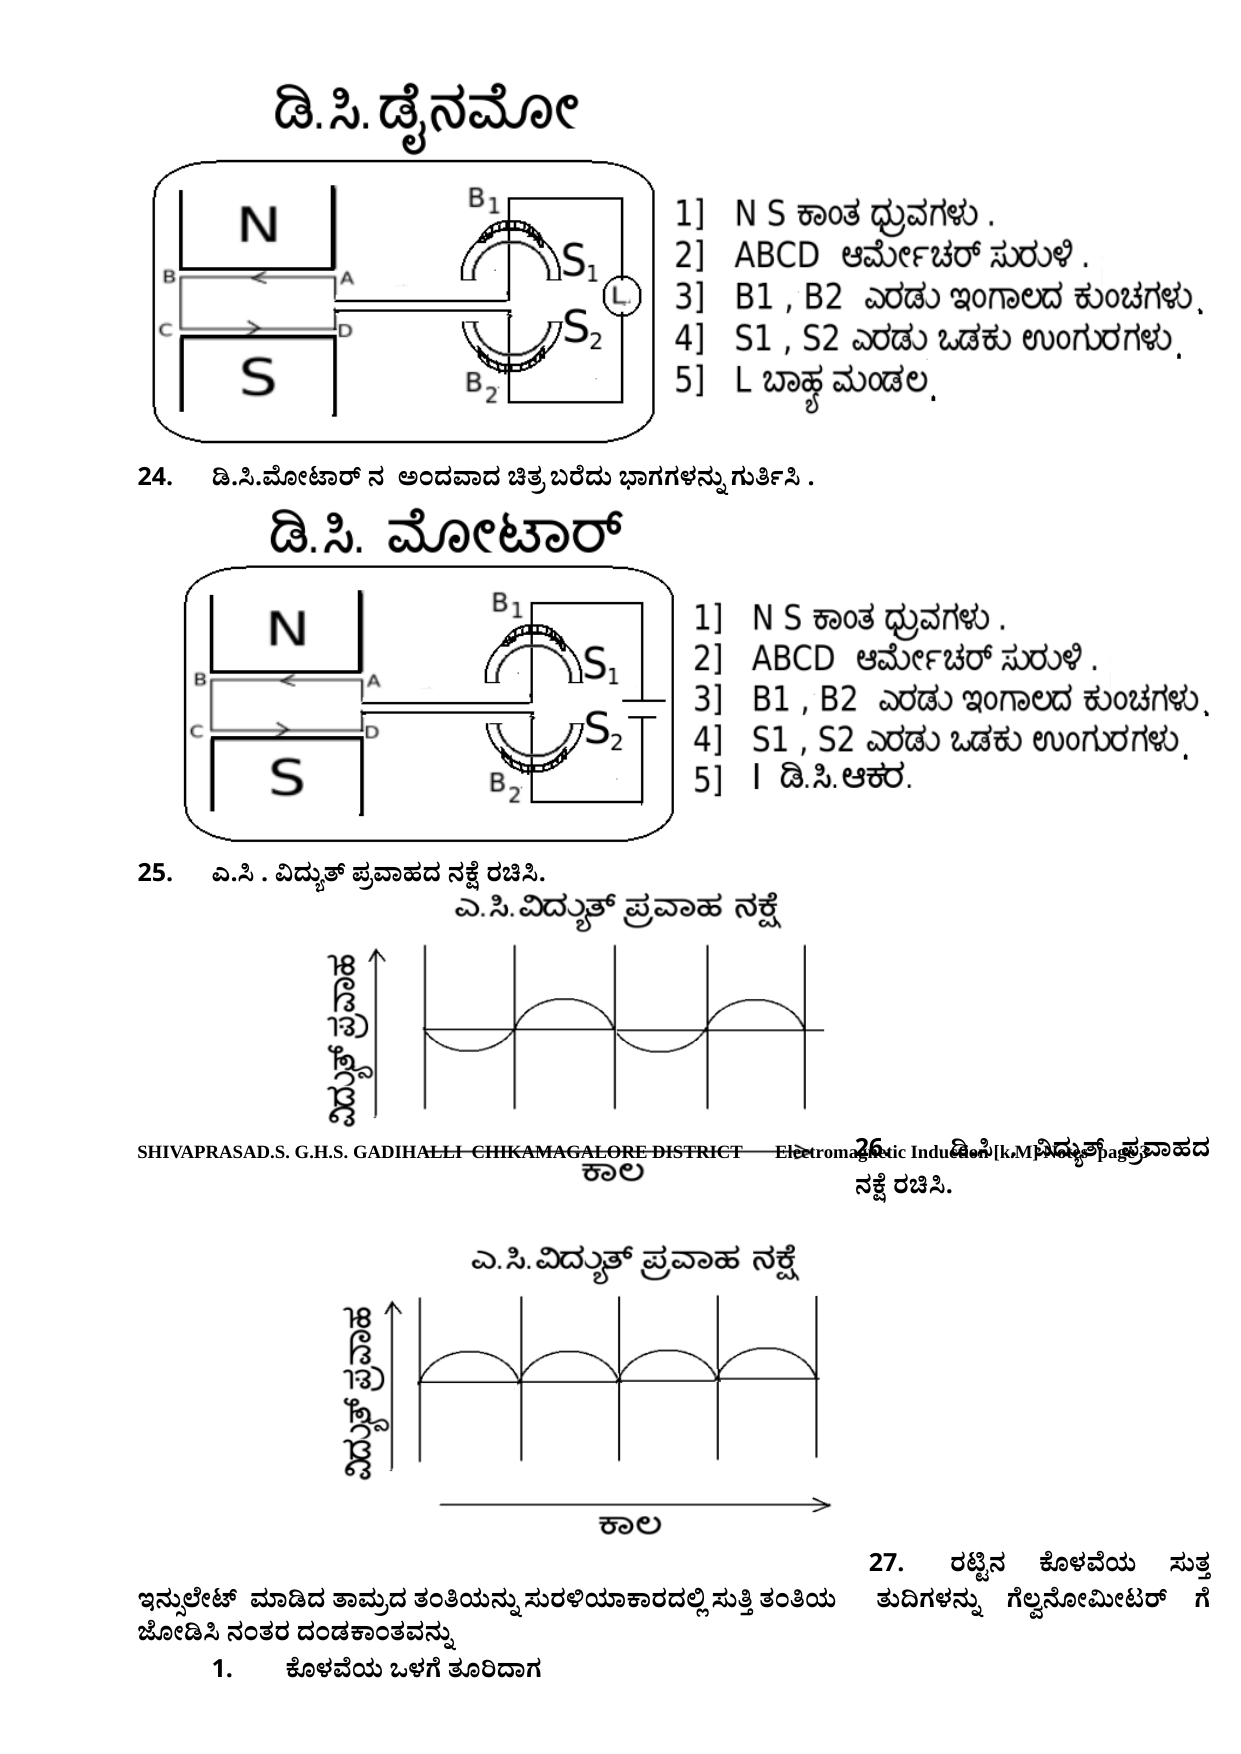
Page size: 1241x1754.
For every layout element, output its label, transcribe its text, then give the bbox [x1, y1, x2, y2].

text 24. ಡಿ.ಸಿ.ಮೋಟಾರ್ ನ ಅಂದವಾದ ಚಿತ್ರ ಬರೆದು ಭಾಗಗಳನ್ನು ಗುರ್ತಿಸಿ . [137, 459, 1210, 495]
picture [319, 891, 855, 1191]
text 25. ಎ.ಸಿ . ವಿದ್ಯುತ್ ಪ್ರವಾಹದ ನಕ್ಷೆ ರಚಿಸಿ. [137, 855, 1210, 891]
text 1. ಕೊಳವೆಯ ಒಳಗೆ ತೂರಿದಾಗ [137, 1651, 1210, 1688]
picture [307, 1210, 869, 1570]
picture [137, 495, 1211, 855]
text 27. ರಟ್ಟಿನ ಕೊಳವೆಯ ಸುತ್ತ ಇನ್ಸುಲೇಟ್ ಮಾಡಿದ ತಾಮ್ರದ ತಂತಿಯನ್ನು ಸುರಳಿಯಾಕಾರದಲ್ಲಿ ಸುತ್ತಿ ತಂತಿಯ ತುದಿಗಳನ್ನು ಗೆಲ್ವನೋಮೀಟರ್ ಗೆ ಜೋಡಿಸಿ ನಂತರ ದಂಡಕಾಂತವನ್ನು [137, 1544, 1210, 1651]
picture [137, 78, 1211, 459]
text 26. ಡಿ.ಸಿ . ವಿದ್ಯುತ್ ಪ್ರವಾಹದ ನಕ್ಷೆ ರಚಿಸಿ. [137, 1129, 1210, 1203]
